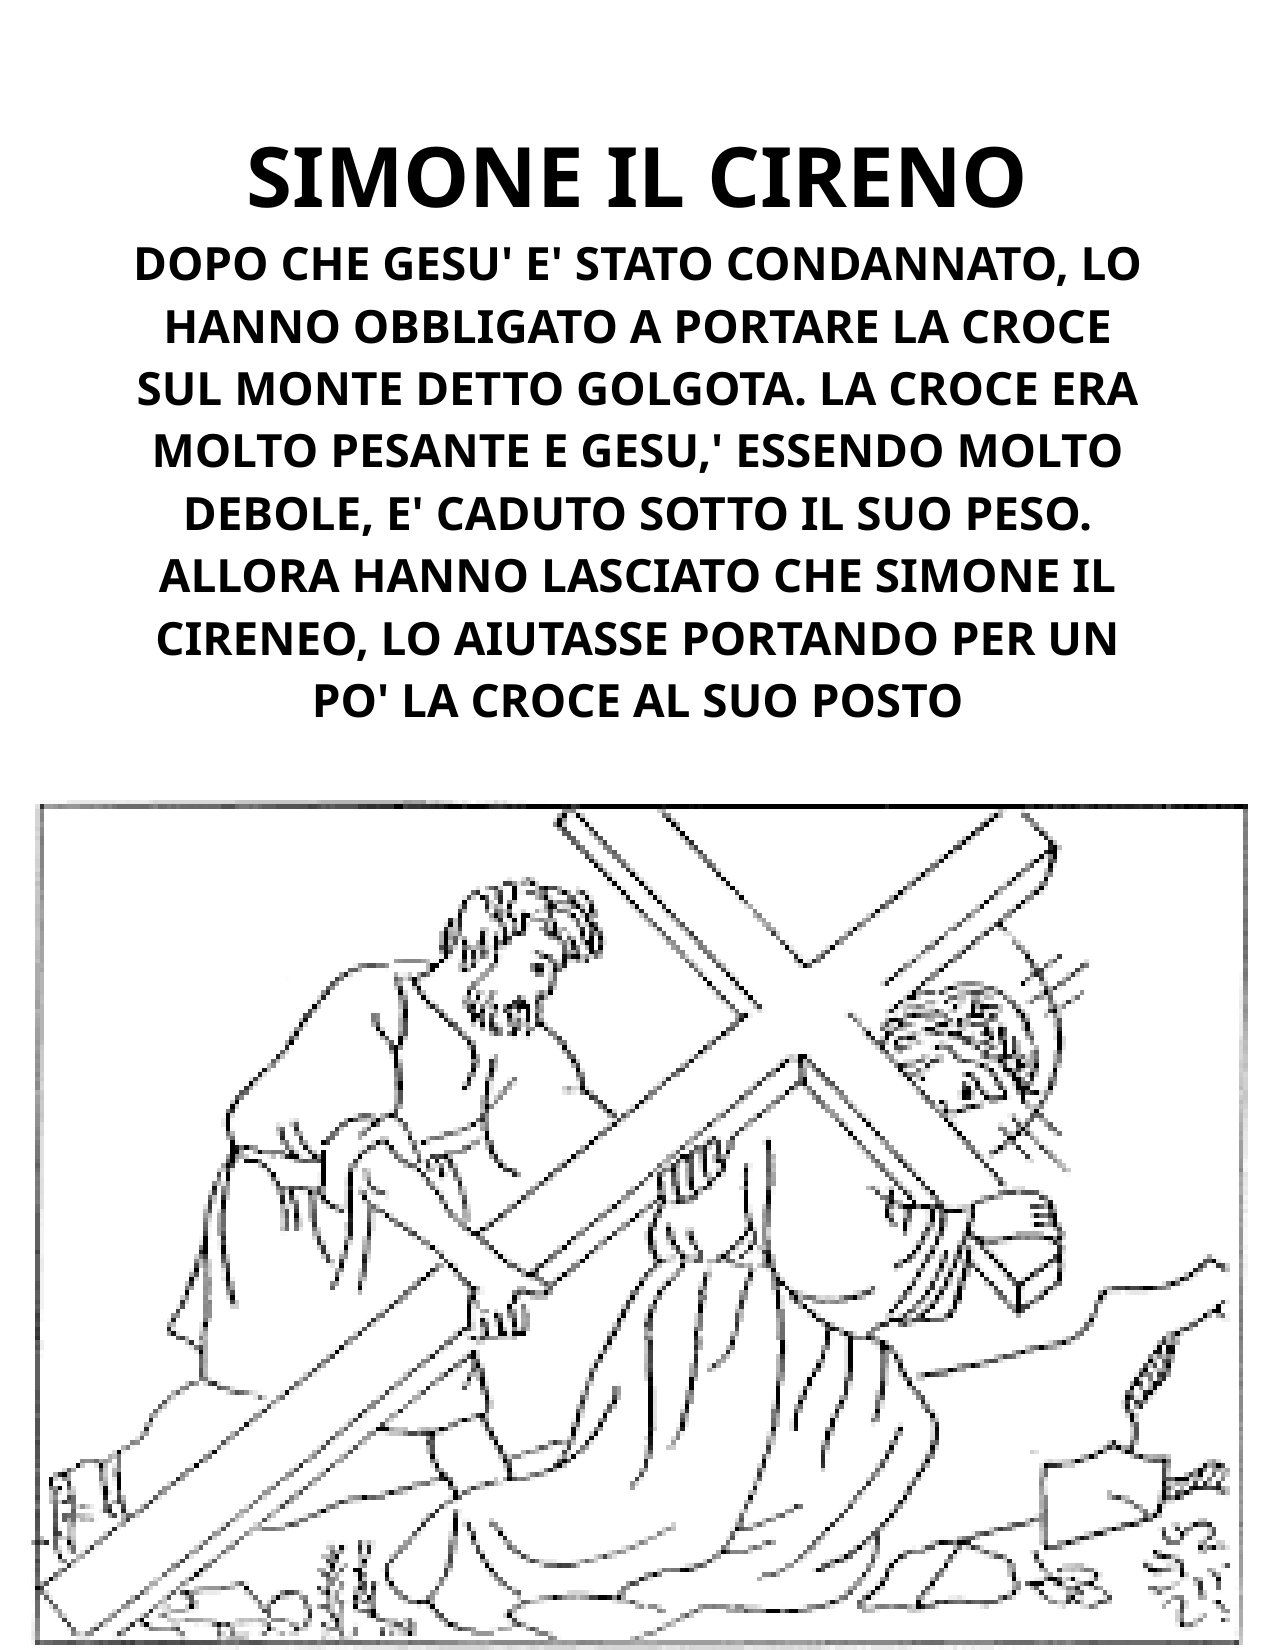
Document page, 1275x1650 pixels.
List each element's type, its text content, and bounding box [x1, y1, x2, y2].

text SIMONE IL CIRENO [118, 118, 1157, 232]
text DOPO CHE GESU' E' STATO CONDANNATO, LO HANNO OBBLIGATO A PORTARE LA CROCE SUL MONTE DETTO GOLGOTA. LA CROCE ERA MOLTO PESANTE E GESU,' ESSENDO MOLTO DEBOLE, E' CADUTO SOTTO IL SUO PESO. ALLORA HANNO LASCIATO CHE SIMONE IL CIRENEO, LO AIUTASSE PORTANDO PER UN PO' LA CROCE AL SUO POSTO [118, 232, 1157, 731]
picture [31, 800, 1253, 1650]
